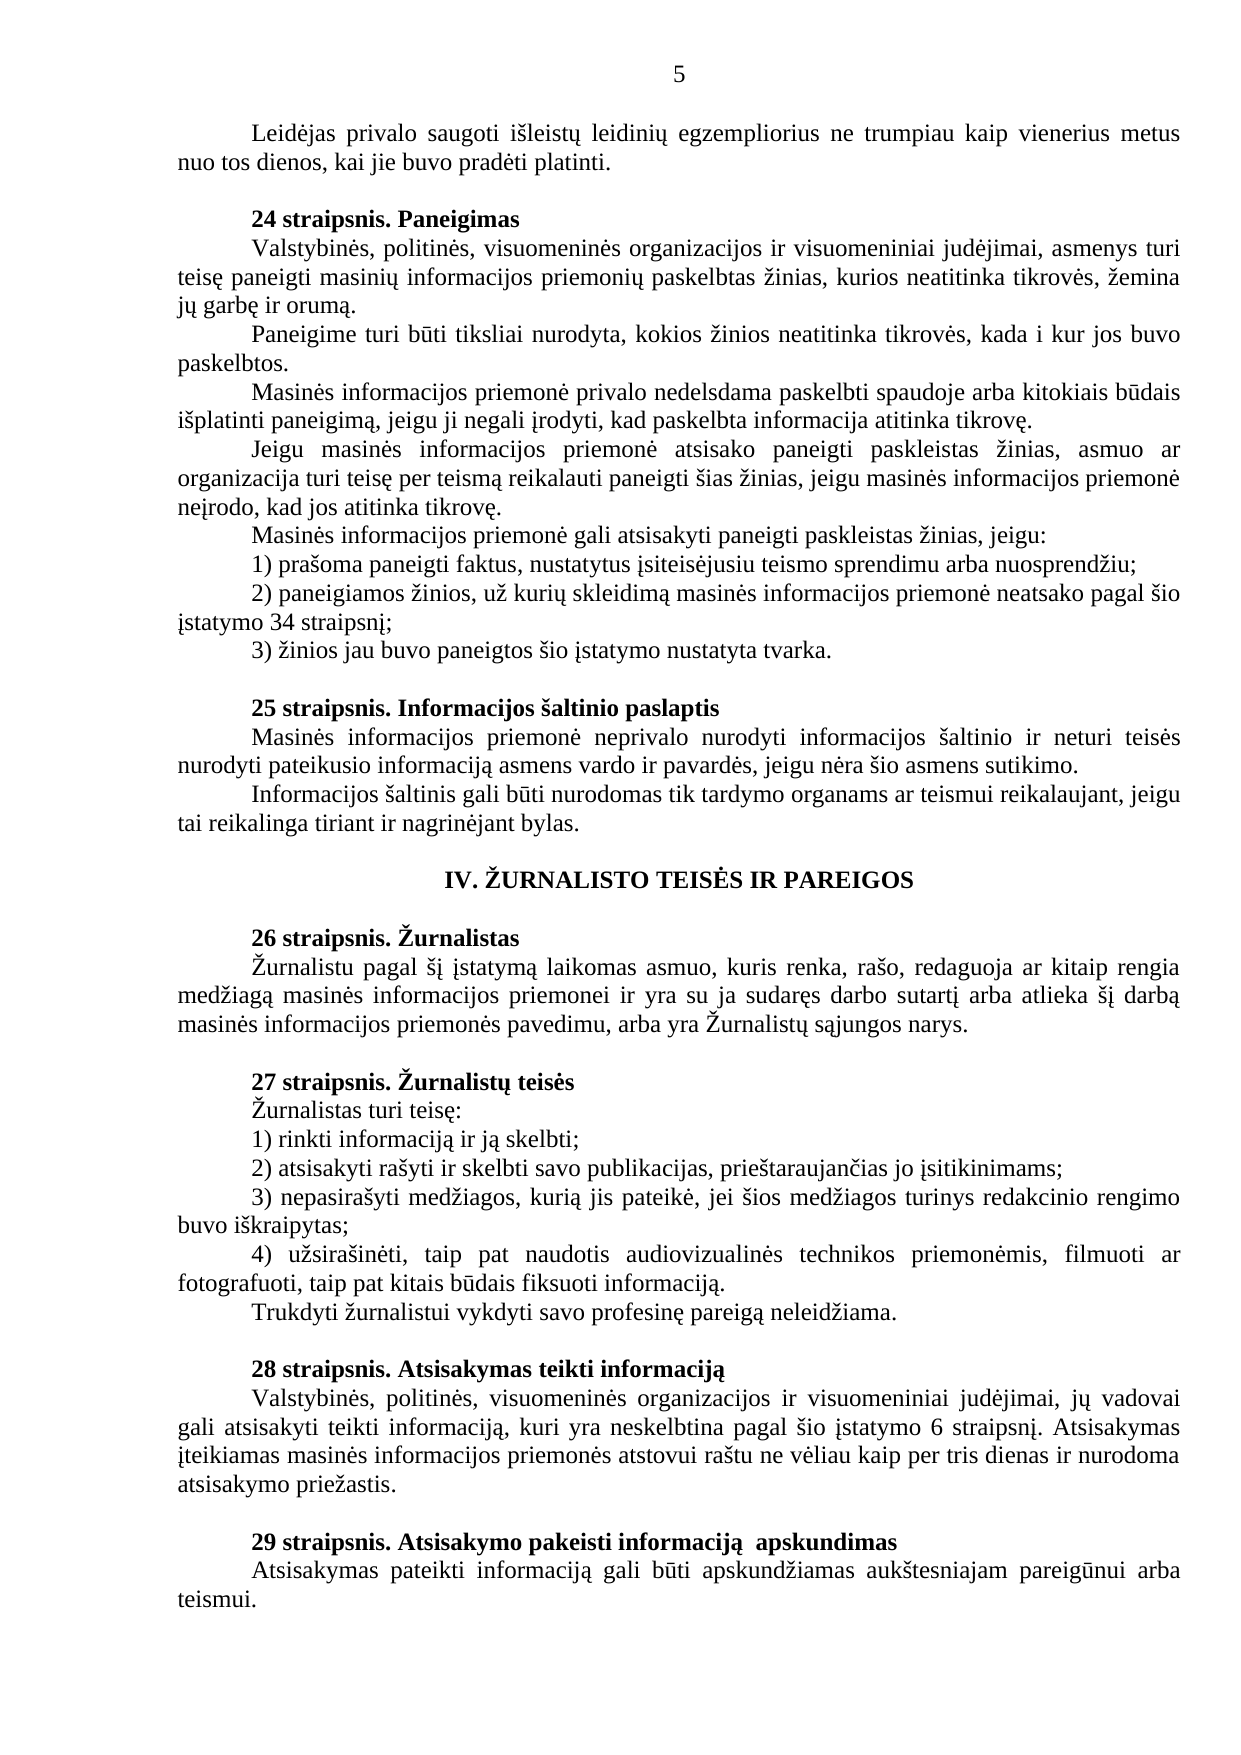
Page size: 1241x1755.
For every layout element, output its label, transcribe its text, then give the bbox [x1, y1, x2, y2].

text 2) paneigiamos žinios, už kurių skleidimą masinės informacijos priemonė neatsako pagal šio įstatymo 34 straipsnį; [177, 578, 1181, 636]
text IV. ŽURNALISTO TEISĖS IR PAREIGOS [177, 866, 1181, 894]
text Atsisakymas pateikti informaciją gali būti apskundžiamas aukštesniajam pareigūnui arba teismui. [177, 1556, 1181, 1613]
text Masinės informacijos priemonė gali atsisakyti paneigti paskleistas žinias, jeigu: [177, 521, 1181, 549]
text 24 straipsnis. Paneigimas [177, 204, 1181, 233]
text Masinės informacijos priemonė neprivalo nurodyti informacijos šaltinio ir neturi teisės nurodyti pateikusio informaciją asmens vardo ir pavardės, jeigu nėra šio asmens sutikimo. [177, 722, 1181, 779]
text Valstybinės, politinės, visuomeninės organizacijos ir visuomeniniai judėjimai, asmenys turi teisę paneigti masinių informacijos priemonių paskelbtas žinias, kurios neatitinka tikrovės, žemina jų garbę ir orumą. [177, 233, 1181, 319]
text 3) žinios jau buvo paneigtos šio įstatymo nustatyta tvarka. [177, 636, 1181, 664]
text 1) rinkti informaciją ir ją skelbti; [177, 1124, 1181, 1153]
text 1) prašoma paneigti faktus, nustatytus įsiteisėjusiu teismo sprendimu arba nuosprendžiu; [177, 549, 1181, 578]
text Žurnalistu pagal šį įstatymą laikomas asmuo, kuris renka, rašo, redaguoja ar kitaip rengia medžiagą masinės informacijos priemonei ir yra su ja sudaręs darbo sutartį arba atlieka šį darbą masinės informacijos priemonės pavedimu, arba yra Žurnalistų sąjungos narys. [177, 952, 1181, 1038]
text 2) atsisakyti rašyti ir skelbti savo publikacijas, prieštaraujančias jo įsitikinimams; [177, 1153, 1181, 1182]
text 26 straipsnis. Žurnalistas [177, 923, 1181, 952]
text 4) užsirašinėti, taip pat naudotis audiovizualinės technikos priemonėmis, filmuoti ar fotografuoti, taip pat kitais būdais fiksuoti informaciją. [177, 1239, 1181, 1297]
text Leidėjas privalo saugoti išleistų leidinių egzempliorius ne trumpiau kaip vienerius metus nuo tos dienos, kai jie buvo pradėti platinti. [177, 118, 1181, 176]
text Trukdyti žurnalistui vykdyti savo profesinę pareigą neleidžiama. [177, 1297, 1181, 1326]
text 28 straipsnis. Atsisakymas teikti informaciją [177, 1354, 1181, 1383]
text Jeigu masinės informacijos priemonė atsisako paneigti paskleistas žinias, asmuo ar organizacija turi teisę per teismą reikalauti paneigti šias žinias, jeigu masinės informacijos priemonė neįrodo, kad jos atitinka tikrovę. [177, 434, 1181, 521]
text Valstybinės, politinės, visuomeninės organizacijos ir visuomeniniai judėjimai, jų vadovai gali atsisakyti teikti informaciją, kuri yra neskelbtina pagal šio įstatymo 6 straipsnį. Atsisakymas įteikiamas masinės informacijos priemonės atstovui raštu ne vėliau kaip per tris dienas ir nurodoma atsisakymo priežastis. [177, 1383, 1181, 1498]
text Masinės informacijos priemonė privalo nedelsdama paskelbti spaudoje arba kitokiais būdais išplatinti paneigimą, jeigu ji negali įrodyti, kad paskelbta informacija atitinka tikrovę. [177, 377, 1181, 434]
text Paneigime turi būti tiksliai nurodyta, kokios žinios neatitinka tikrovės, kada i kur jos buvo paskelbtos. [177, 319, 1181, 377]
text Informacijos šaltinis gali būti nurodomas tik tardymo organams ar teismui reikalaujant, jeigu tai reikalinga tiriant ir nagrinėjant bylas. [177, 779, 1181, 837]
text 27 straipsnis. Žurnalistų teisės [177, 1067, 1181, 1096]
text 25 straipsnis. Informacijos šaltinio paslaptis [177, 693, 1181, 722]
text 3) nepasirašyti medžiagos, kurią jis pateikė, jei šios medžiagos turinys redakcinio rengimo buvo iškraipytas; [177, 1182, 1181, 1239]
text 29 straipsnis. Atsisakymo pakeisti informaciją apskundimas [177, 1527, 1181, 1556]
text Žurnalistas turi teisę: [177, 1096, 1181, 1124]
